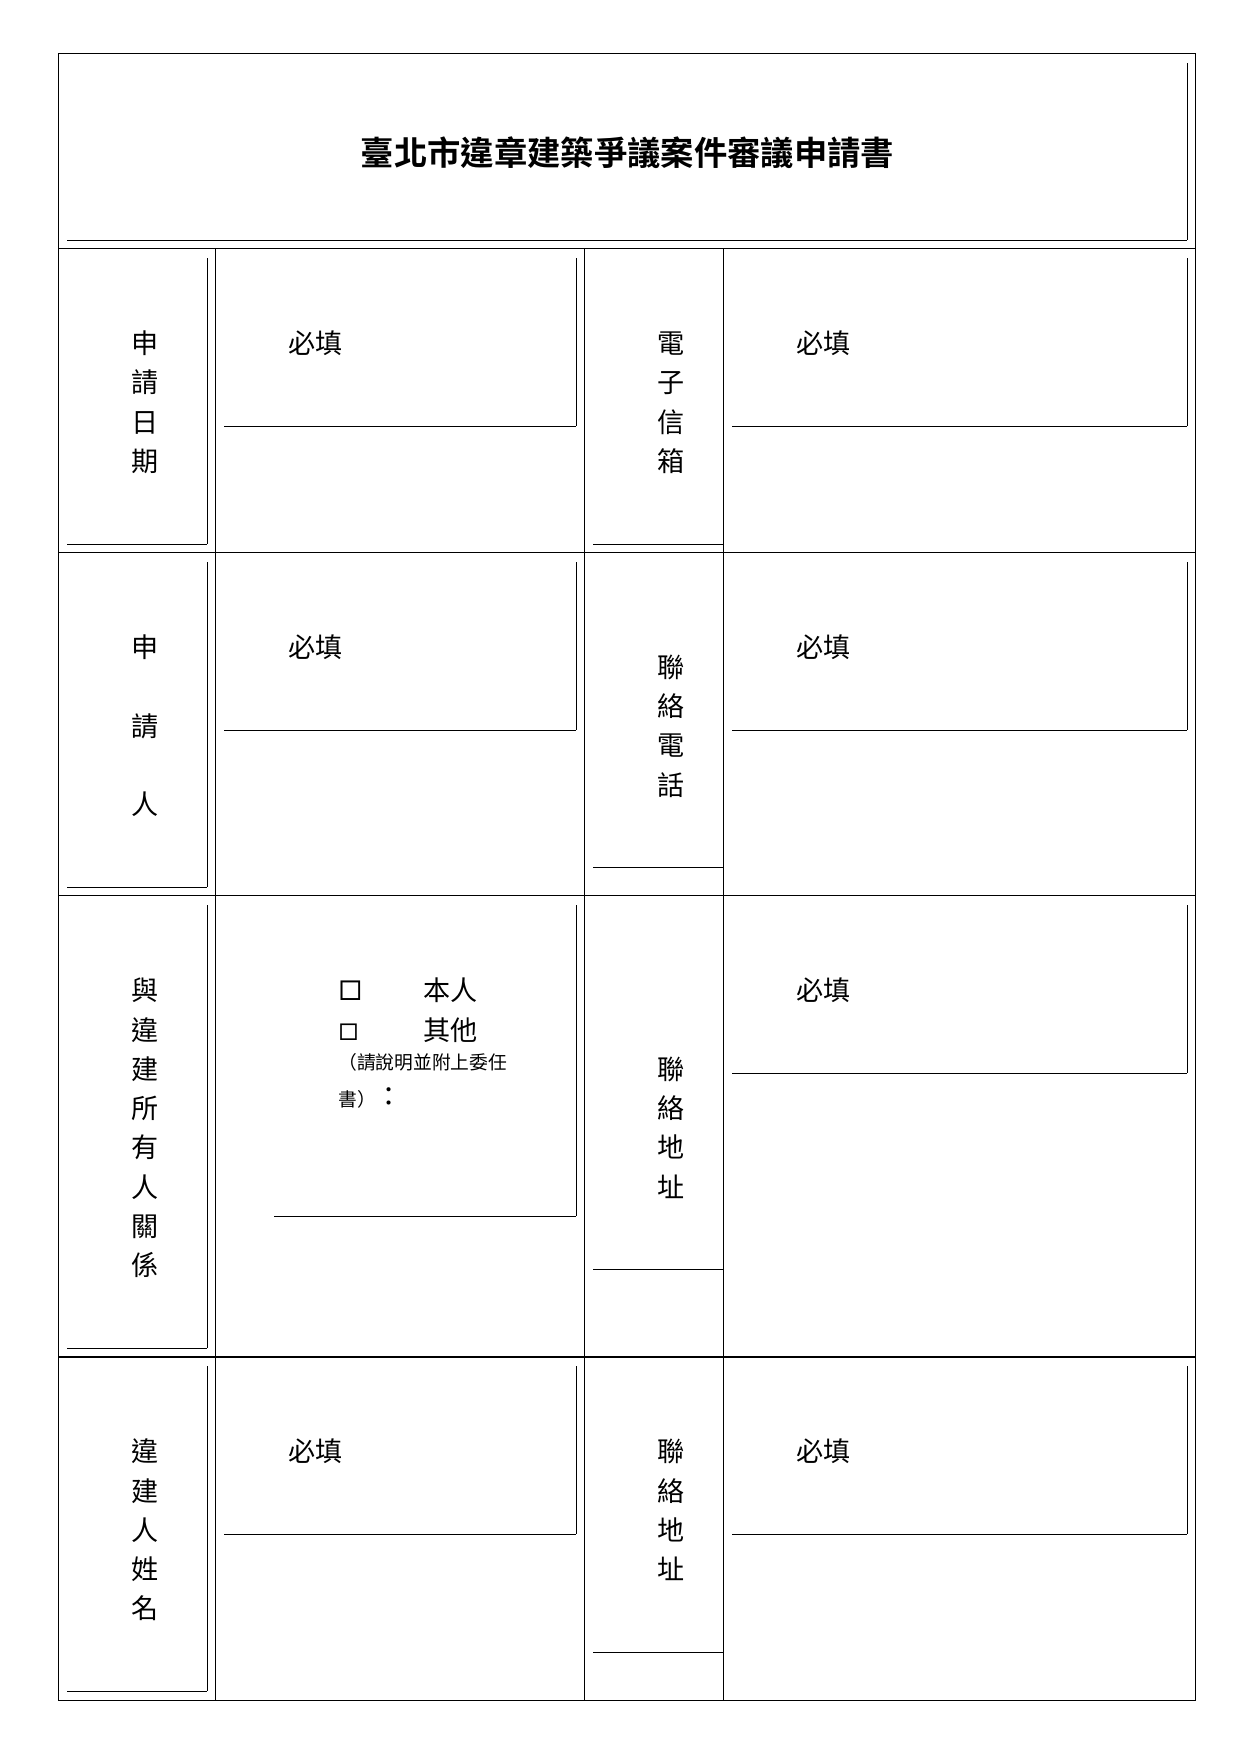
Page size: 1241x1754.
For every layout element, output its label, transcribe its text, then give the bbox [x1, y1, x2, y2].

table_cell 與違建所有人關係 [59, 896, 215, 1356]
table_cell 聯絡地址 [585, 896, 723, 1356]
table_cell 電子信箱 [585, 249, 723, 552]
table_cell 本人 其他（請說明並附上委任書）： [216, 896, 584, 1356]
table_cell 聯絡電話 [585, 553, 723, 895]
table_cell 違建人姓名 [59, 1358, 215, 1700]
table_cell 聯絡地址 [585, 1358, 723, 1700]
table_cell 必填 [724, 1358, 1195, 1700]
table_cell 必填 [724, 553, 1195, 895]
table_cell 必填 [216, 553, 584, 895]
table_cell 必填 [724, 896, 1195, 1356]
table_cell 必填 [216, 1358, 584, 1700]
table_cell 必填 [724, 249, 1195, 552]
table_cell 必填 [216, 249, 584, 552]
table_cell 申 請 人 [59, 553, 215, 895]
table_cell 申請日期 [59, 249, 215, 552]
table_header 臺北市違章建築爭議案件審議申請書 [59, 54, 1195, 248]
